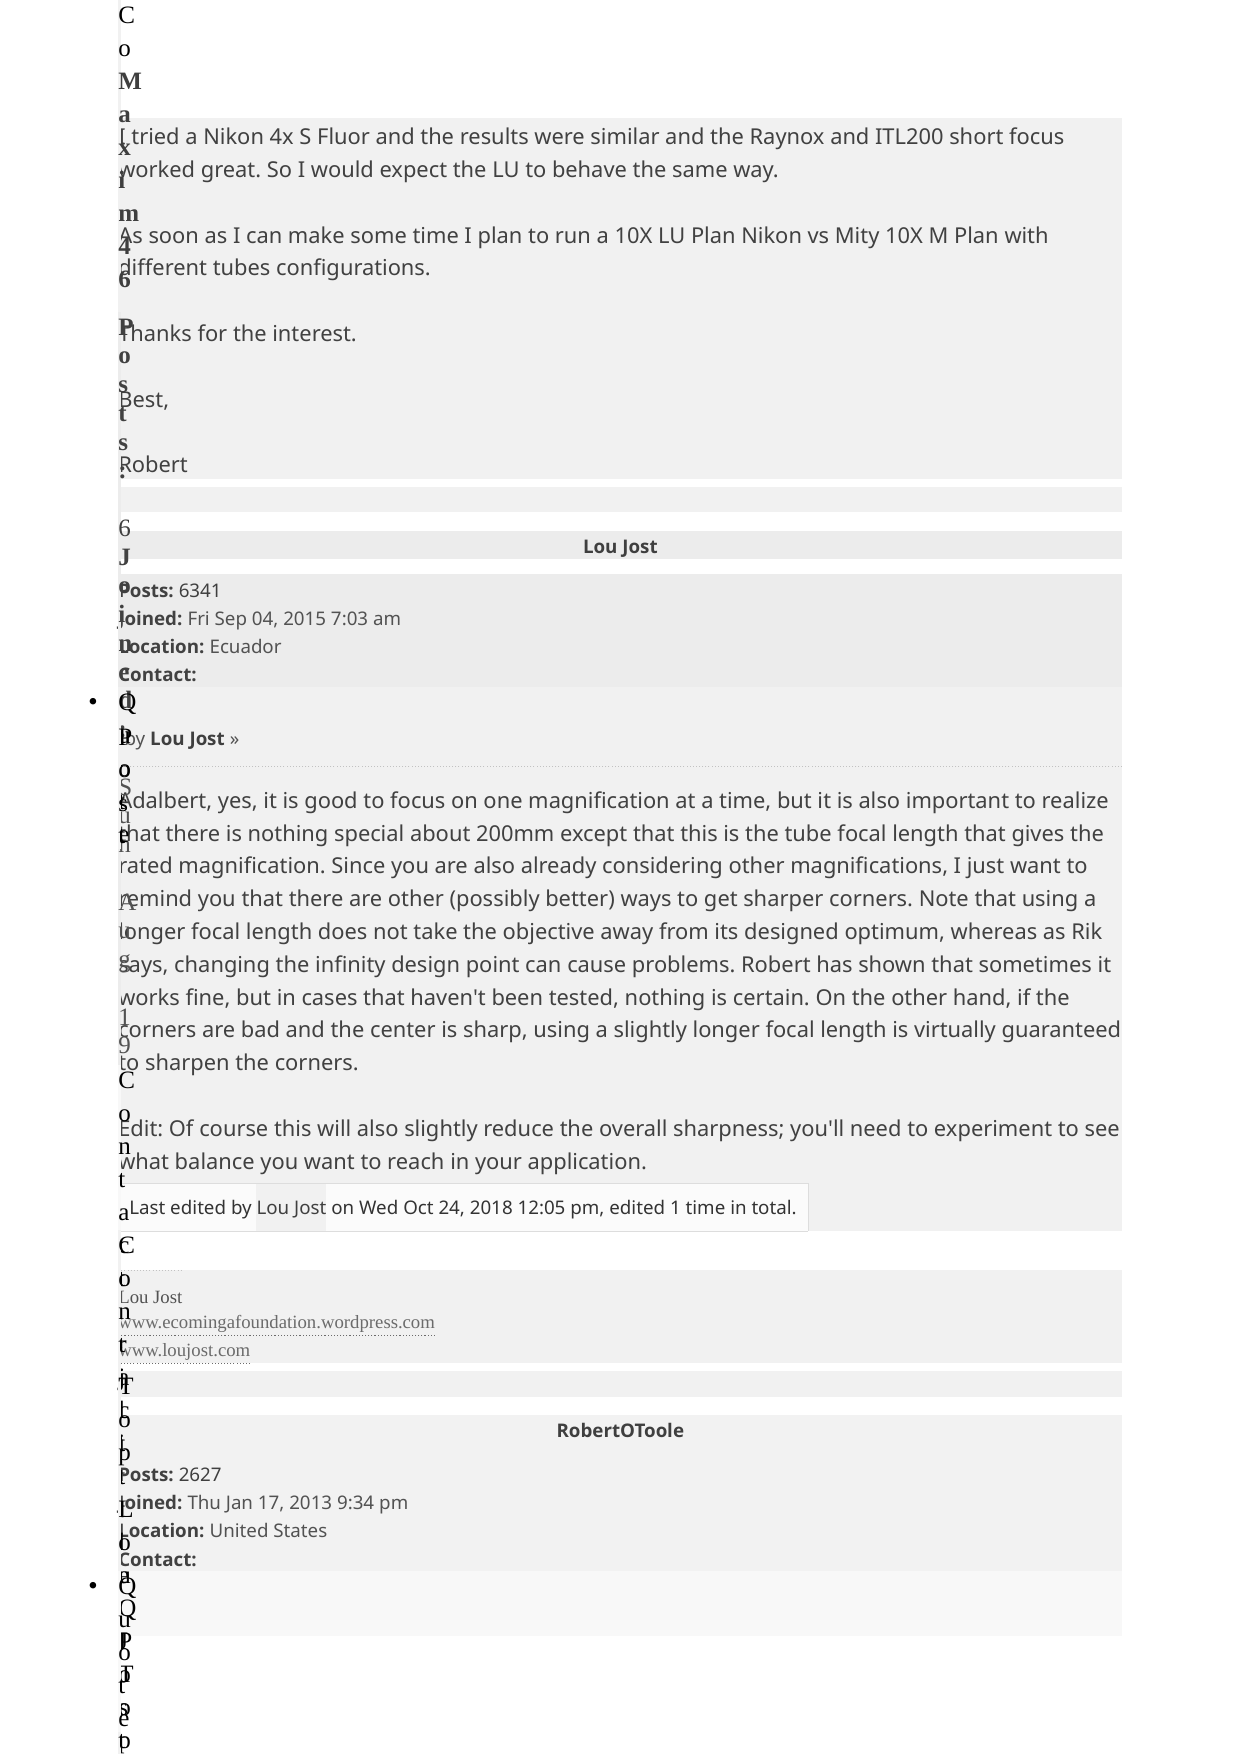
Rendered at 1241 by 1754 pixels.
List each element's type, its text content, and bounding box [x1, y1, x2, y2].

list Contact: [121, 1543, 1122, 1571]
list Contact: [121, 659, 1122, 687]
list Joined: Thu Jan 17, 2013 9:34 pm [121, 1487, 1122, 1515]
text [809, 1183, 1122, 1231]
list Posts: 6341 [121, 574, 1122, 603]
list Location: Ecuador [121, 631, 1122, 659]
text Adalbert, yes, it is good to focus on one magnification at a time, but it is also important to realize that there is nothing special about 200mm except that this is the tube focal length that gives the rated magnification. Since you are also already considering other magnifications, I just want to remind you that there are other (possibly better) ways to get sharper corners. Note that using a longer focal length does not take the objective away from its designed optimum, whereas as Rik says, changing the infinity design point can cause problems. Robert has shown that sometimes it works fine, but in cases that haven't been tested, nothing is certain. On the other hand, if the corners are bad and the center is sharp, using a slightly longer focal length is virtually guaranteed to sharpen the corners. Edit: Of course this will also slightly reduce the overall sharpness; you'll need to experiment to see what balance you want to reach in your application. [121, 782, 1122, 1175]
list Posts: 2627 [121, 1459, 1122, 1487]
text Hi ADi, I tried a Nikon 4x S Fluor and the results were similar and the Raynox and ITL200 short focus worked great. So I would expect the LU to behave the same way. As soon as I can make some time I plan to run a 10X LU Plan Nikon vs Mity 10X M Plan with different tubes configurations. Thanks for the interest. Best, Robert [121, 118, 1122, 479]
text Last edited by Lou Jost on Wed Oct 24, 2018 12:05 pm, edited 1 time in total. [121, 1184, 808, 1231]
subtitle Lou Jost [121, 531, 1122, 559]
subtitle RobertOToole [121, 1415, 1122, 1443]
text Lou Jost www.ecomingafoundation.wordpress.com www.loujost.com [121, 1270, 1122, 1363]
text by Lou Jost » [121, 722, 1122, 766]
list Location: United States [121, 1515, 1122, 1543]
list Joined: Fri Sep 04, 2015 7:03 am [121, 603, 1122, 631]
